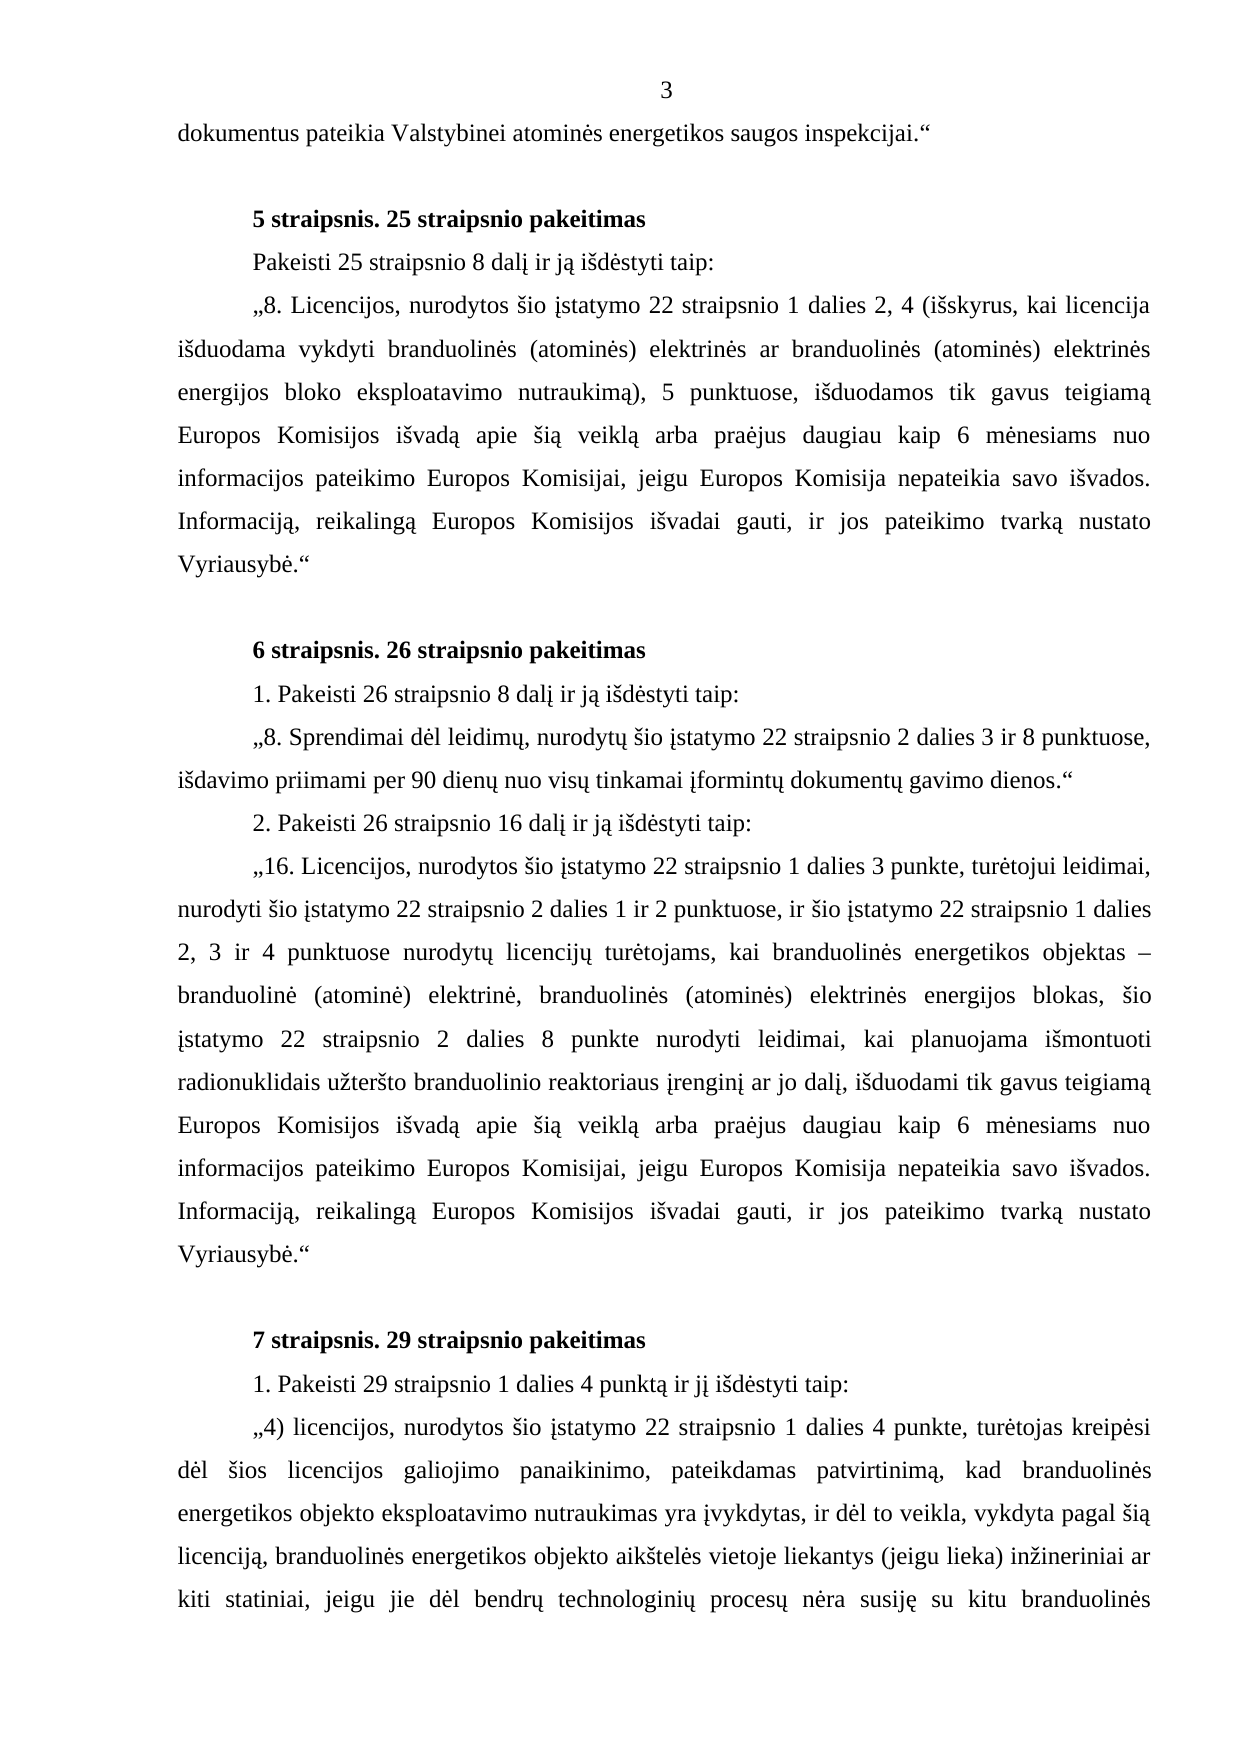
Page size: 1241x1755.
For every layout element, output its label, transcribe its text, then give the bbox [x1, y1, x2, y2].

text „8. Sprendimai dėl leidimų, nurodytų šio įstatymo 22 straipsnio 2 dalies 3 ir 8 punktuose, išdavimo priimami per 90 dienų nuo visų tinkamai įformintų dokumentų gavimo dienos.“ [177, 722, 1152, 794]
text 7 straipsnis. 29 straipsnio pakeitimas [177, 1326, 1152, 1354]
text Pakeisti 25 straipsnio 8 dalį ir ją išdėstyti taip: [177, 247, 1152, 276]
text 2. Pakeisti 26 straipsnio 16 dalį ir ją išdėstyti taip: [177, 808, 1152, 837]
text 1. Pakeisti 29 straipsnio 1 dalies 4 punktą ir jį išdėstyti taip: [177, 1369, 1152, 1397]
text „4) licencijos, nurodytos šio įstatymo 22 straipsnio 1 dalies 4 punkte, turėtojas kreipėsi dėl šios licencijos galiojimo panaikinimo, pateikdamas patvirtinimą, kad branduolinės energetikos objekto eksploatavimo nutraukimas yra įvykdytas, ir dėl to veikla, vykdyta pagal šią licenciją, branduolinės energetikos objekto aikštelės vietoje liekantys (jeigu lieka) inžineriniai ar kiti statiniai, jeigu jie dėl bendrų technologinių procesų nėra susiję su kitu branduolinės [177, 1412, 1152, 1613]
text „8. Licencijos, nurodytos šio įstatymo 22 straipsnio 1 dalies 2, 4 (išskyrus, kai licencija išduodama vykdyti branduolinės (atominės) elektrinės ar branduolinės (atominės) elektrinės energijos bloko eksploatavimo nutraukimą), 5 punktuose, išduodamos tik gavus teigiamą Europos Komisijos išvadą apie šią veiklą arba praėjus daugiau kaip 6 mėnesiams nuo informacijos pateikimo Europos Komisijai, jeigu Europos Komisija nepateikia savo išvados. Informaciją, reikalingą Europos Komisijos išvadai gauti, ir jos pateikimo tvarką nustato Vyriausybė.“ [177, 291, 1152, 578]
text 5 straipsnis. 25 straipsnio pakeitimas [177, 204, 1152, 233]
text „16. Licencijos, nurodytos šio įstatymo 22 straipsnio 1 dalies 3 punkte, turėtojui leidimai, nurodyti šio įstatymo 22 straipsnio 2 dalies 1 ir 2 punktuose, ir šio įstatymo 22 straipsnio 1 dalies 2, 3 ir 4 punktuose nurodytų licencijų turėtojams, kai branduolinės energetikos objektas – branduolinė (atominė) elektrinė, branduolinės (atominės) elektrinės energijos blokas, šio įstatymo 22 straipsnio 2 dalies 8 punkte nurodyti leidimai, kai planuojama išmontuoti radionuklidais užteršto branduolinio reaktoriaus įrenginį ar jo dalį, išduodami tik gavus teigiamą Europos Komisijos išvadą apie šią veiklą arba praėjus daugiau kaip 6 mėnesiams nuo informacijos pateikimo Europos Komisijai, jeigu Europos Komisija nepateikia savo išvados. Informaciją, reikalingą Europos Komisijos išvadai gauti, ir jos pateikimo tvarką nustato Vyriausybė.“ [177, 851, 1152, 1268]
text 6 straipsnis. 26 straipsnio pakeitimas [177, 636, 1152, 664]
text 1. Pakeisti 26 straipsnio 8 dalį ir ją išdėstyti taip: [177, 679, 1152, 707]
text dokumentus pateikia Valstybinei atominės energetikos saugos inspekcijai.“ [177, 118, 1152, 147]
